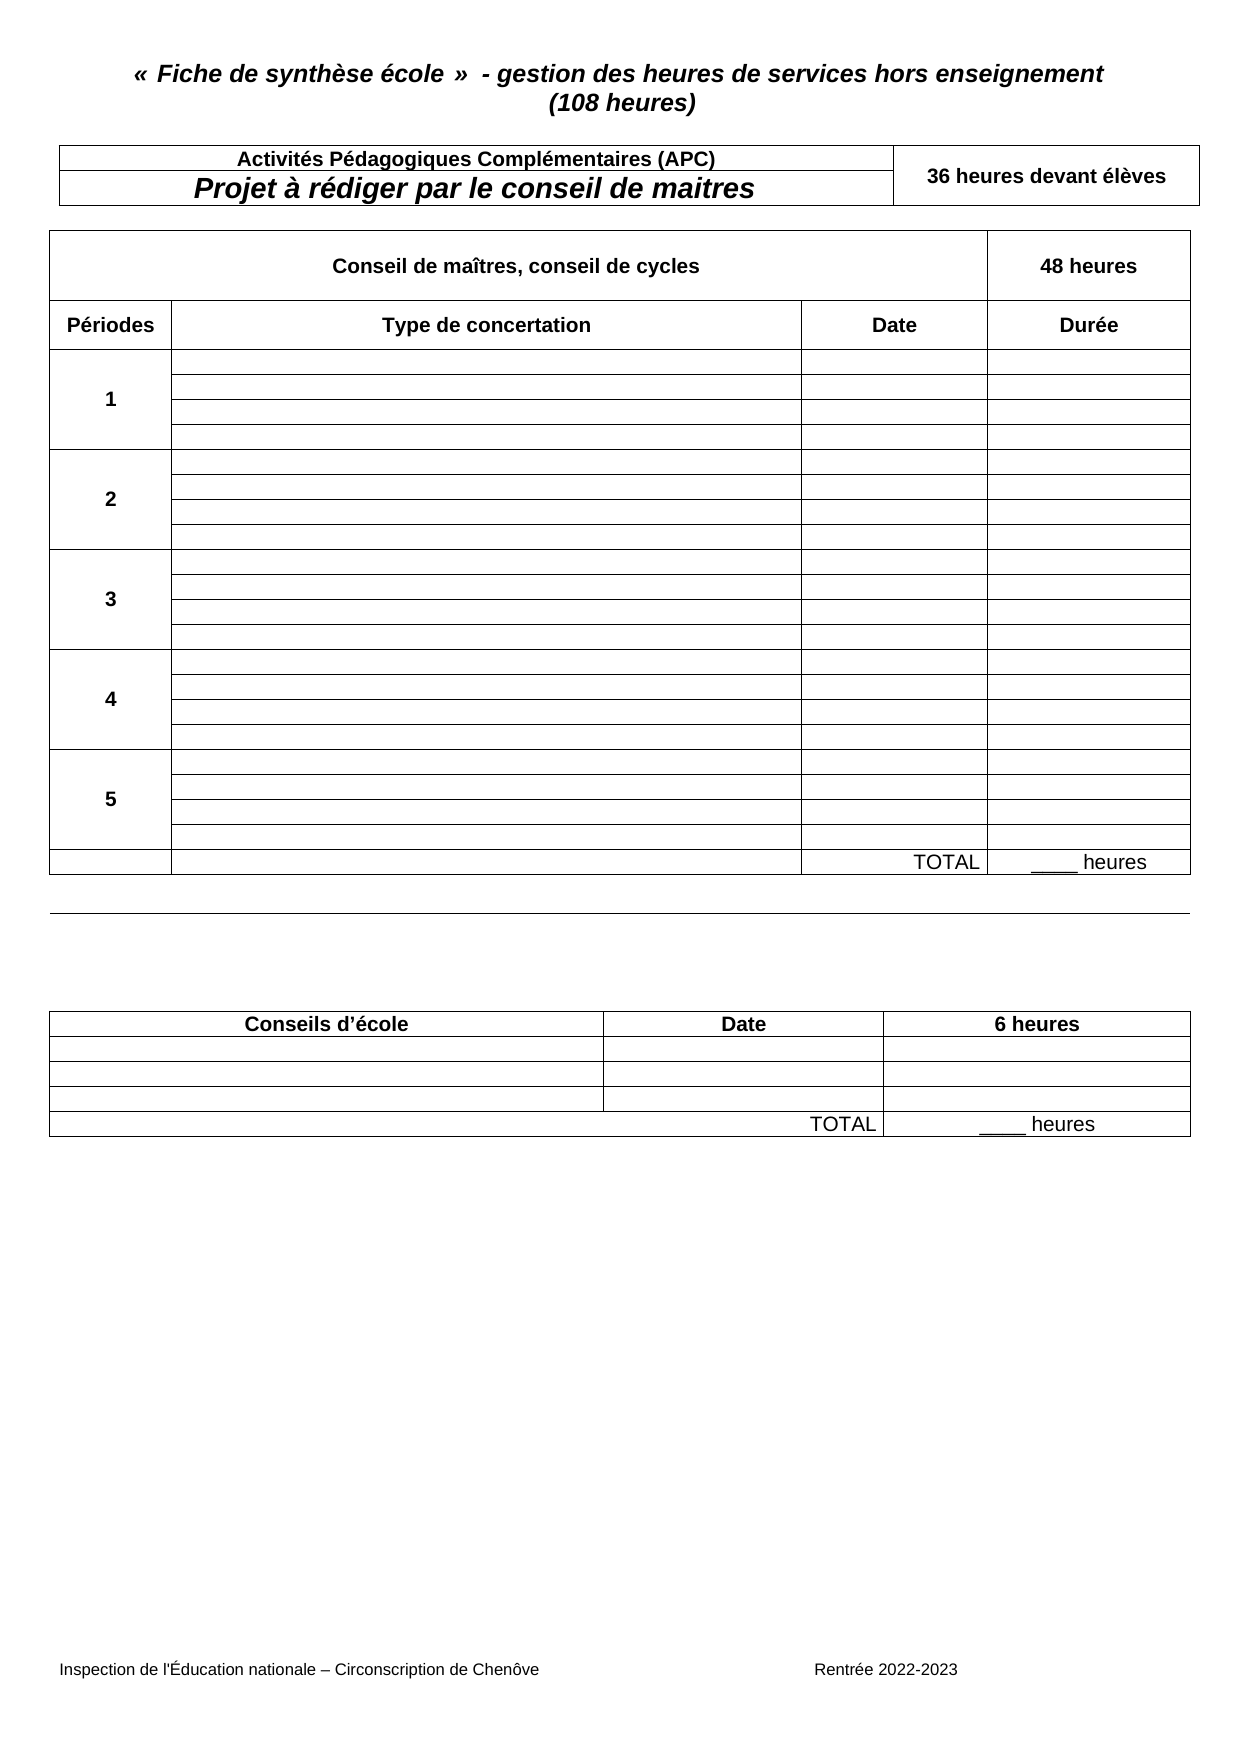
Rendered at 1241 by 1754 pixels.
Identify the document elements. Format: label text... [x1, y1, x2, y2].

table_cell [802, 625, 987, 649]
table_cell [172, 850, 801, 874]
table_header Activités Pédagogiques Complémentaires (APC) [60, 146, 893, 170]
table_cell 3 [50, 550, 171, 649]
table_cell [802, 600, 987, 624]
table_cell [172, 825, 801, 849]
table_cell [172, 425, 801, 449]
table_cell 5 [50, 750, 171, 849]
table_cell [802, 475, 987, 499]
table_cell [988, 775, 1190, 799]
table_cell [50, 850, 171, 874]
table_cell Projet à rédiger par le conseil de maitres [60, 171, 893, 205]
table_cell [172, 575, 801, 599]
table_cell [802, 375, 987, 399]
table_header 48 heures [988, 231, 1190, 300]
subtitle (108 heures) [59, 88, 1181, 117]
table_cell [802, 550, 987, 574]
table_cell [988, 450, 1190, 474]
table_cell [988, 400, 1190, 424]
table_cell [172, 350, 801, 374]
table_cell [172, 375, 801, 399]
table_cell TOTAL [50, 1112, 883, 1136]
table_cell Durée [988, 301, 1190, 349]
table_cell [802, 800, 987, 824]
table_cell [884, 1087, 1190, 1111]
table_cell [988, 675, 1190, 699]
table_cell [172, 675, 801, 699]
table_header Conseils d’école [50, 1012, 603, 1036]
table_cell [802, 650, 987, 674]
table_cell [50, 1087, 603, 1111]
table_cell [988, 650, 1190, 674]
table_cell [604, 1037, 883, 1061]
table_cell [50, 1037, 603, 1061]
table_cell [988, 500, 1190, 524]
table_cell [172, 750, 801, 774]
table_cell [172, 800, 801, 824]
table_cell [988, 700, 1190, 724]
table_cell [802, 725, 987, 749]
table_cell [988, 375, 1190, 399]
table_cell [172, 450, 801, 474]
table_cell [172, 650, 801, 674]
table_cell ____ heures [988, 850, 1190, 874]
table_cell [884, 1062, 1190, 1086]
table_cell [172, 500, 801, 524]
table_cell [988, 725, 1190, 749]
table_cell [172, 400, 801, 424]
table_cell [604, 1087, 883, 1111]
table_cell [802, 400, 987, 424]
table_cell [172, 525, 801, 549]
table_cell TOTAL [802, 850, 987, 874]
table_cell [802, 450, 987, 474]
table_header Conseil de maîtres, conseil de cycles [50, 231, 987, 300]
table_cell [988, 750, 1190, 774]
table_cell [988, 600, 1190, 624]
table_header 36 heures devant élèves [894, 146, 1199, 205]
table_cell Date [802, 301, 987, 349]
table_cell [988, 800, 1190, 824]
table_cell [802, 750, 987, 774]
table_cell [802, 350, 987, 374]
table_cell [987, 875, 1190, 913]
table_cell [988, 350, 1190, 374]
table_cell [988, 525, 1190, 549]
table_cell [172, 725, 801, 749]
table_cell [802, 425, 987, 449]
table_cell [172, 600, 801, 624]
table_cell [988, 550, 1190, 574]
table_cell [988, 625, 1190, 649]
table_cell [988, 575, 1190, 599]
table_cell [50, 1062, 603, 1086]
table_cell [172, 700, 801, 724]
table_cell [172, 875, 802, 913]
table_cell [802, 500, 987, 524]
subtitle « Fiche de synthèse école » - gestion des heures de services hors enseignement [59, 59, 1181, 88]
table_cell Type de concertation [172, 301, 801, 349]
table_cell ____ heures [884, 1112, 1190, 1136]
table_cell [172, 475, 801, 499]
table_cell [172, 550, 801, 574]
table_header Date [604, 1012, 883, 1036]
table_cell 2 [50, 450, 171, 549]
table_cell [802, 775, 987, 799]
table_cell [988, 425, 1190, 449]
table_cell [884, 1037, 1190, 1061]
table_cell [802, 525, 987, 549]
table_cell [988, 825, 1190, 849]
table_cell 4 [50, 650, 171, 749]
table_cell [172, 625, 801, 649]
table_header 6 heures [884, 1012, 1190, 1036]
table_cell Périodes [50, 301, 171, 349]
table_cell [604, 1062, 883, 1086]
table_cell [50, 875, 172, 913]
table_cell [802, 675, 987, 699]
table_cell 1 [50, 350, 171, 449]
table_cell [802, 875, 987, 913]
table_cell [988, 475, 1190, 499]
table_cell [172, 775, 801, 799]
table_cell [802, 825, 987, 849]
table_cell [802, 700, 987, 724]
table_cell [802, 575, 987, 599]
